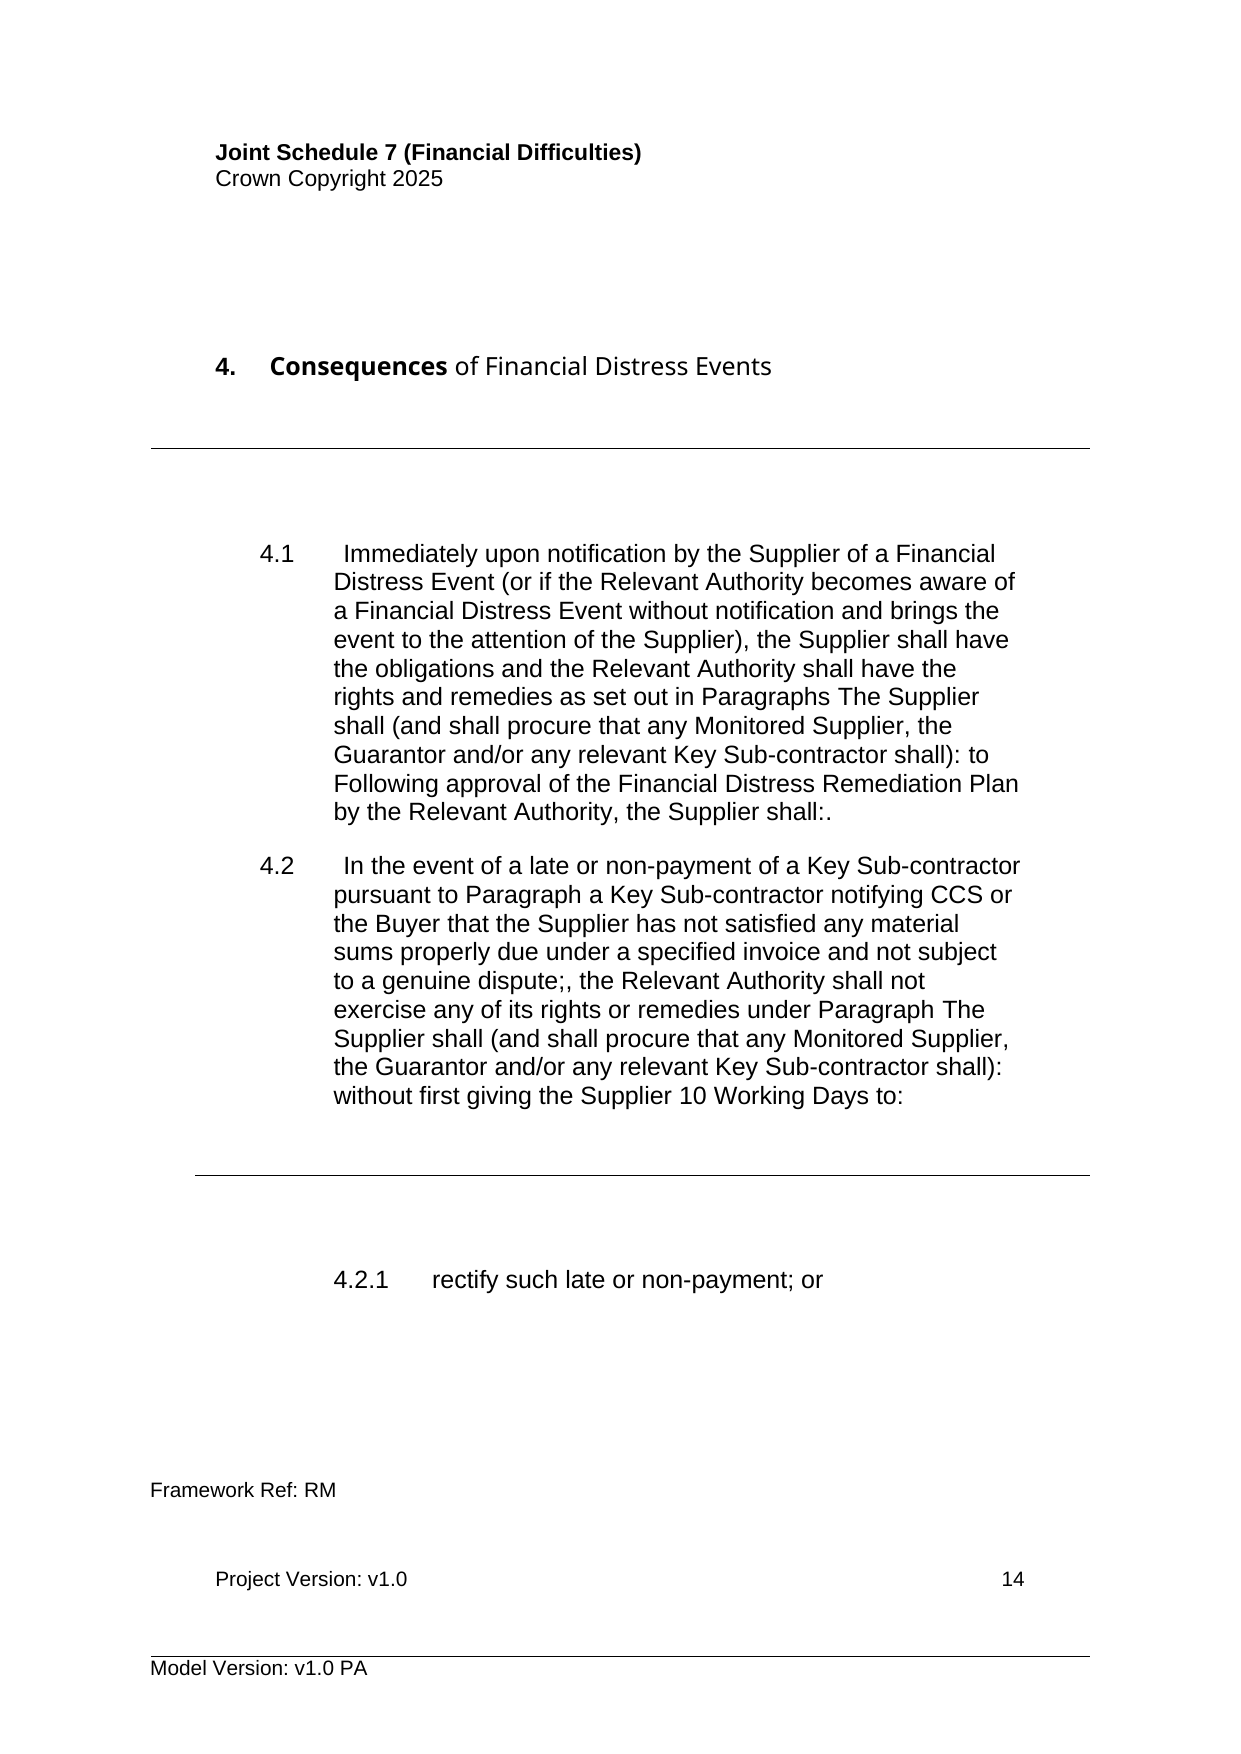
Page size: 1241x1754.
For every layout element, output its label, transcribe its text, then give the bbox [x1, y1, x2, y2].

list Immediately upon notification by the Supplier of a Financial Distress Event (or if the Relevant Authority becomes aware of a Financial Distress Event without notification and brings the event to the attention of the Supplier), the Supplier shall have the obligations and the Relevant Authority shall have the rights and remedies as set out in Paragraphs 4.3 to 4.6. [195, 475, 1089, 786]
list rectify such late or non-payment; or [269, 1201, 1089, 1359]
list In the event of a late or non-payment of a Key Sub-contractor pursuant to Paragraph 3.1.5, the Relevant Authority shall not exercise any of its rights or remedies under Paragraph 4.3 without first giving the Supplier 10 Working Days to: [195, 786, 1089, 1174]
list Consequences of Financial Distress Events [151, 285, 1089, 447]
